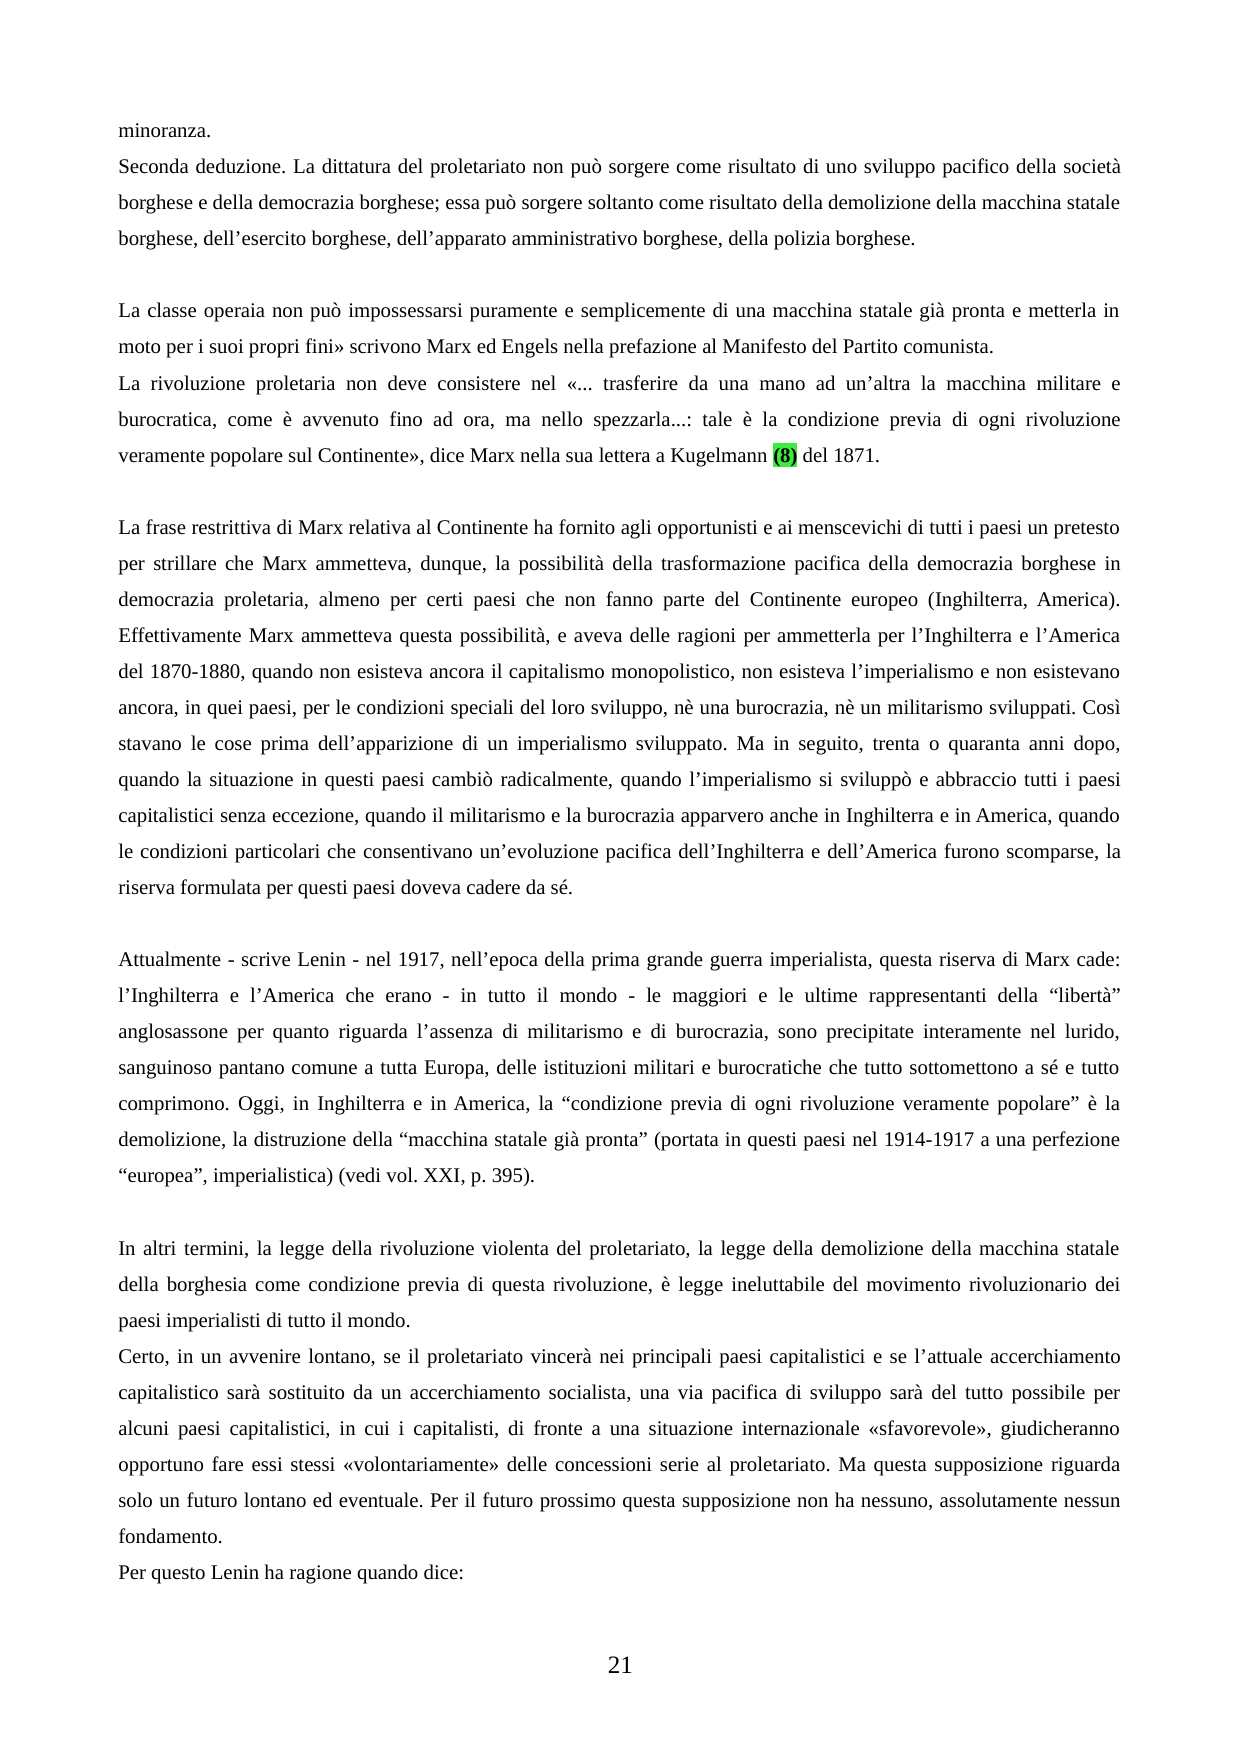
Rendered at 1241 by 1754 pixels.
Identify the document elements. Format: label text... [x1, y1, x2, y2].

text In altri termini, la legge della rivoluzione violenta del proletariato, la legge della demolizione della macchina statale della borghesia come condizione previa di questa rivoluzione, è legge ineluttabile del movimento rivoluzionario dei paesi imperialisti di tutto il mondo. [118, 1235, 1122, 1332]
text La rivoluzione proletaria non deve consistere nel «... trasferire da una mano ad un’altra la macchina militare e burocratica, come è avvenuto fino ad ora, ma nello spezzarla...: tale è la condizione previa di ogni rivoluzione veramente popolare sul Continente», dice Marx nella sua lettera a Kugelmann (8) del 1871. [118, 370, 1122, 467]
text minoranza. [118, 118, 1122, 142]
text La classe operaia non può impossessarsi puramente e semplicemente di una macchina statale già pronta e metterla in moto per i suoi propri fini» scrivono Marx ed Engels nella prefazione al Manifesto del Partito comunista. [118, 298, 1122, 358]
text La frase restrittiva di Marx relativa al Continente ha fornito agli opportunisti e ai menscevichi di tutti i paesi un pretesto per strillare che Marx ammetteva, dunque, la possibilità della trasformazione pacifica della democrazia borghese in democrazia proletaria, almeno per certi paesi che non fanno parte del Continente europeo (Inghilterra, America). Effettivamente Marx ammetteva questa possibilità, e aveva delle ragioni per ammetterla per l’Inghilterra e l’America del 1870-1880, quando non esisteva ancora il capitalismo monopolistico, non esisteva l’imperialismo e non esistevano ancora, in quei paesi, per le condizioni speciali del loro sviluppo, nè una burocrazia, nè un militarismo sviluppati. Così stavano le cose prima dell’apparizione di un imperialismo sviluppato. Ma in seguito, trenta o quaranta anni dopo, quando la situazione in questi paesi cambiò radicalmente, quando l’imperialismo si sviluppò e abbraccio tutti i paesi capitalistici senza eccezione, quando il militarismo e la burocrazia apparvero anche in Inghilterra e in America, quando le condizioni particolari che consentivano un’evoluzione pacifica dell’Inghilterra e dell’America furono scomparse, la riserva formulata per questi paesi doveva cadere da sé. [118, 514, 1122, 899]
text Certo, in un avvenire lontano, se il proletariato vincerà nei principali paesi capitalistici e se l’attuale accerchiamento capitalistico sarà sostituito da un accerchiamento socialista, una via pacifica di sviluppo sarà del tutto possibile per alcuni paesi capitalistici, in cui i capitalisti, di fronte a una situazione internazionale «sfavorevole», giudicheranno opportuno fare essi stessi «volontariamente» delle concessioni serie al proletariato. Ma questa supposizione riguarda solo un futuro lontano ed eventuale. Per il futuro prossimo questa supposizione non ha nessuno, assolutamente nessun fondamento. [118, 1343, 1122, 1548]
text Per questo Lenin ha ragione quando dice: [118, 1560, 1122, 1584]
text Seconda deduzione. La dittatura del proletariato non può sorgere come risultato di uno sviluppo pacifico della società borghese e della democrazia borghese; essa può sorgere soltanto come risultato della demolizione della macchina statale borghese, dell’esercito borghese, dell’apparato amministrativo borghese, della polizia borghese. [118, 154, 1122, 250]
text Attualmente - scrive Lenin - nel 1917, nell’epoca della prima grande guerra imperialista, questa riserva di Marx cade: l’Inghilterra e l’America che erano - in tutto il mondo - le maggiori e le ultime rappresentanti della “libertà” anglosassone per quanto riguarda l’assenza di militarismo e di burocrazia, sono precipitate interamente nel lurido, sanguinoso pantano comune a tutta Europa, delle istituzioni militari e burocratiche che tutto sottomettono a sé e tutto comprimono. Oggi, in Inghilterra e in America, la “condizione previa di ogni rivoluzione veramente popolare” è la demolizione, la distruzione della “macchina statale già pronta” (portata in questi paesi nel 1914-1917 a una perfezione “europea”, imperialistica) (vedi vol. XXI, p. 395). [118, 947, 1122, 1187]
